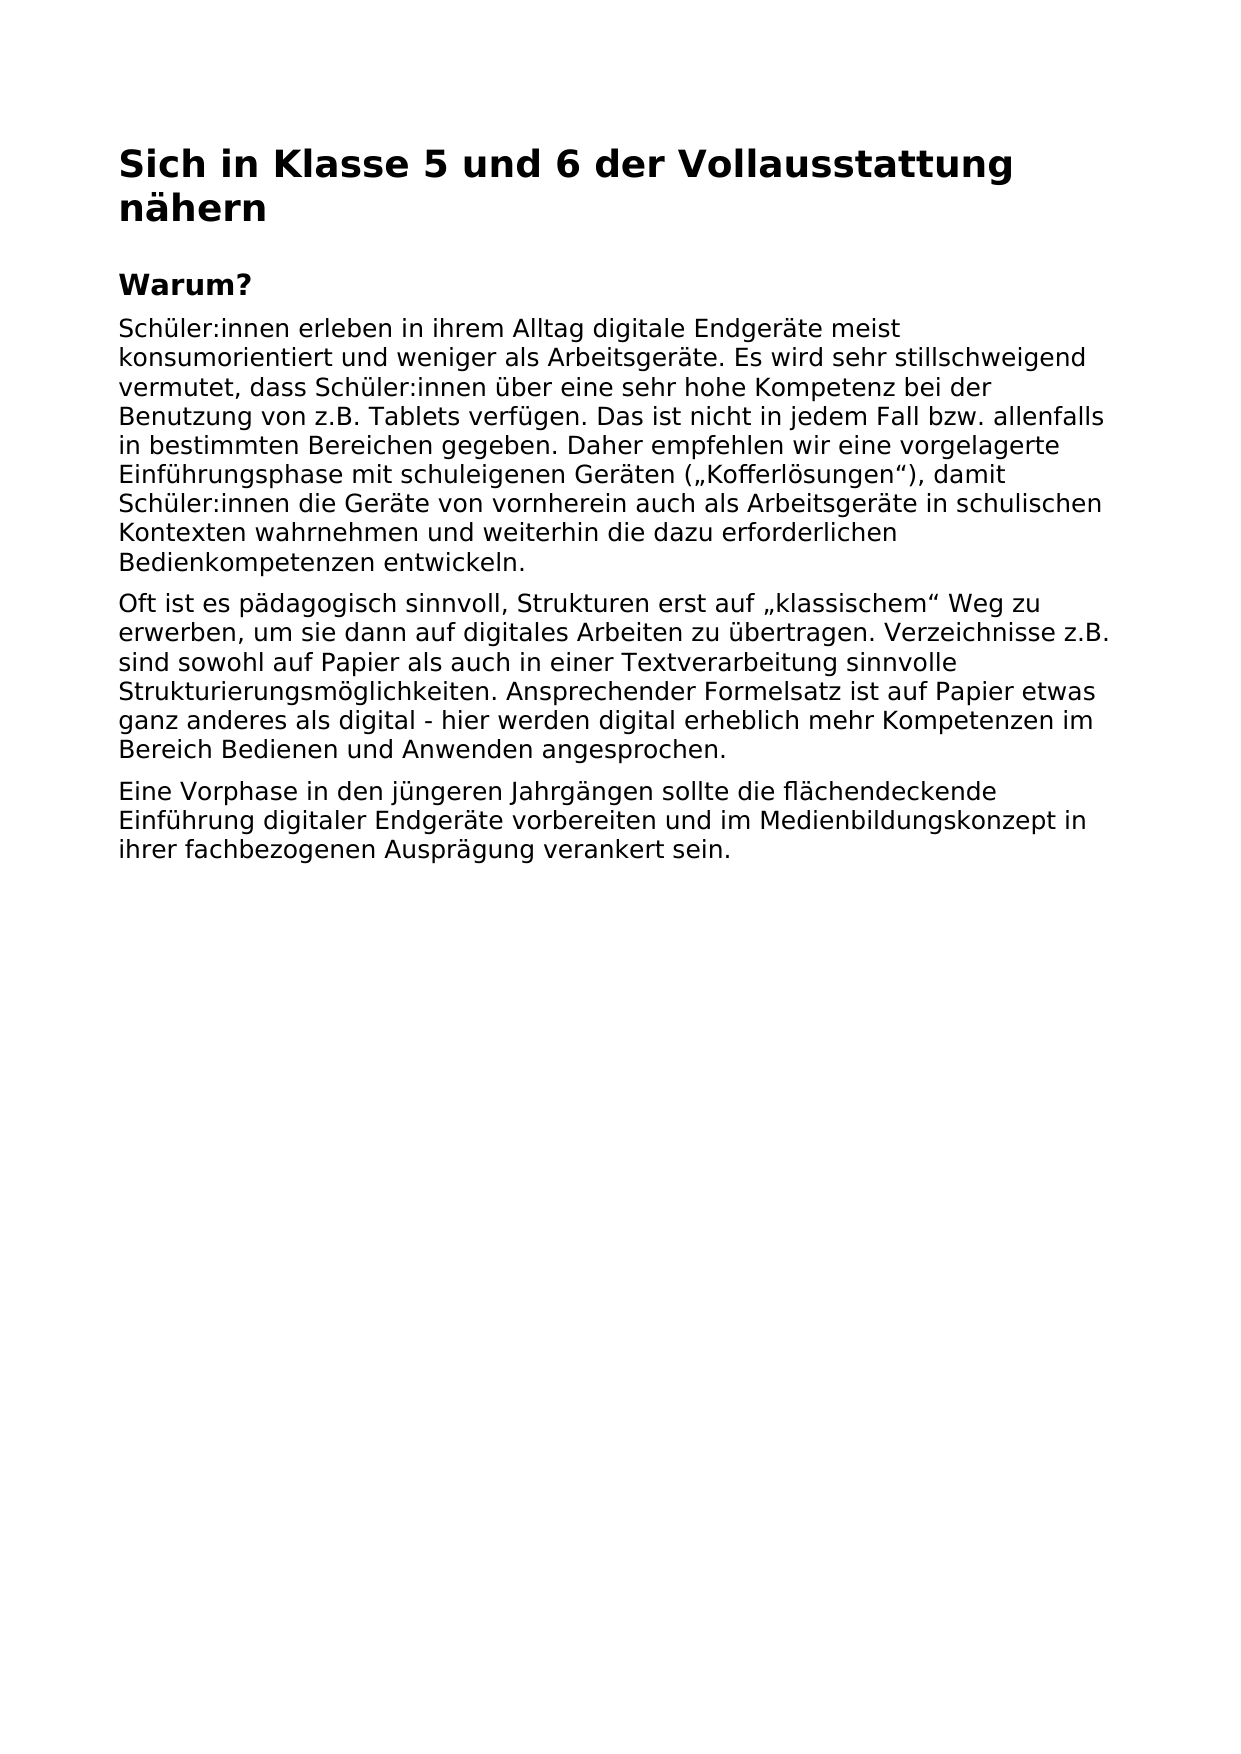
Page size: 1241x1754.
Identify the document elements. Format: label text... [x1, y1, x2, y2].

text Eine Vorphase in den jüngeren Jahrgängen sollte die flächendeckende Einführung digitaler Endgeräte vorbereiten und im Medienbildungskonzept in ihrer fachbezogenen Ausprägung verankert sein. [118, 777, 1122, 864]
text Schüler:innen erleben in ihrem Alltag digitale Endgeräte meist konsumorientiert und weniger als Arbeitsgeräte. Es wird sehr stillschweigend vermutet, dass Schüler:innen über eine sehr hohe Kompetenz bei der Benutzung von z.B. Tablets verfügen. Das ist nicht in jedem Fall bzw. allenfalls in bestimmten Bereichen gegeben. Daher empfehlen wir eine vorgelagerte Einführungsphase mit schuleigenen Geräten („Kofferlösungen“), damit Schüler:innen die Geräte von vornherein auch als Arbeitsgeräte in schulischen Kontexten wahrnehmen und weiterhin die dazu erforderlichen Bedienkompetenzen entwickeln. [118, 314, 1122, 577]
subtitle Sich in Klasse 5 und 6 der Vollausstattung nähern [118, 143, 1122, 230]
subtitle Warum? [118, 268, 1122, 302]
text Oft ist es pädagogisch sinnvoll, Strukturen erst auf „klassischem“ Weg zu erwerben, um sie dann auf digitales Arbeiten zu übertragen. Verzeichnisse z.B. sind sowohl auf Papier als auch in einer Textverarbeitung sinnvolle Strukturierungsmöglichkeiten. Ansprechender Formelsatz ist auf Papier etwas ganz anderes als digital - hier werden digital erheblich mehr Kompetenzen im Bereich Bedienen und Anwenden angesprochen. [118, 589, 1122, 764]
